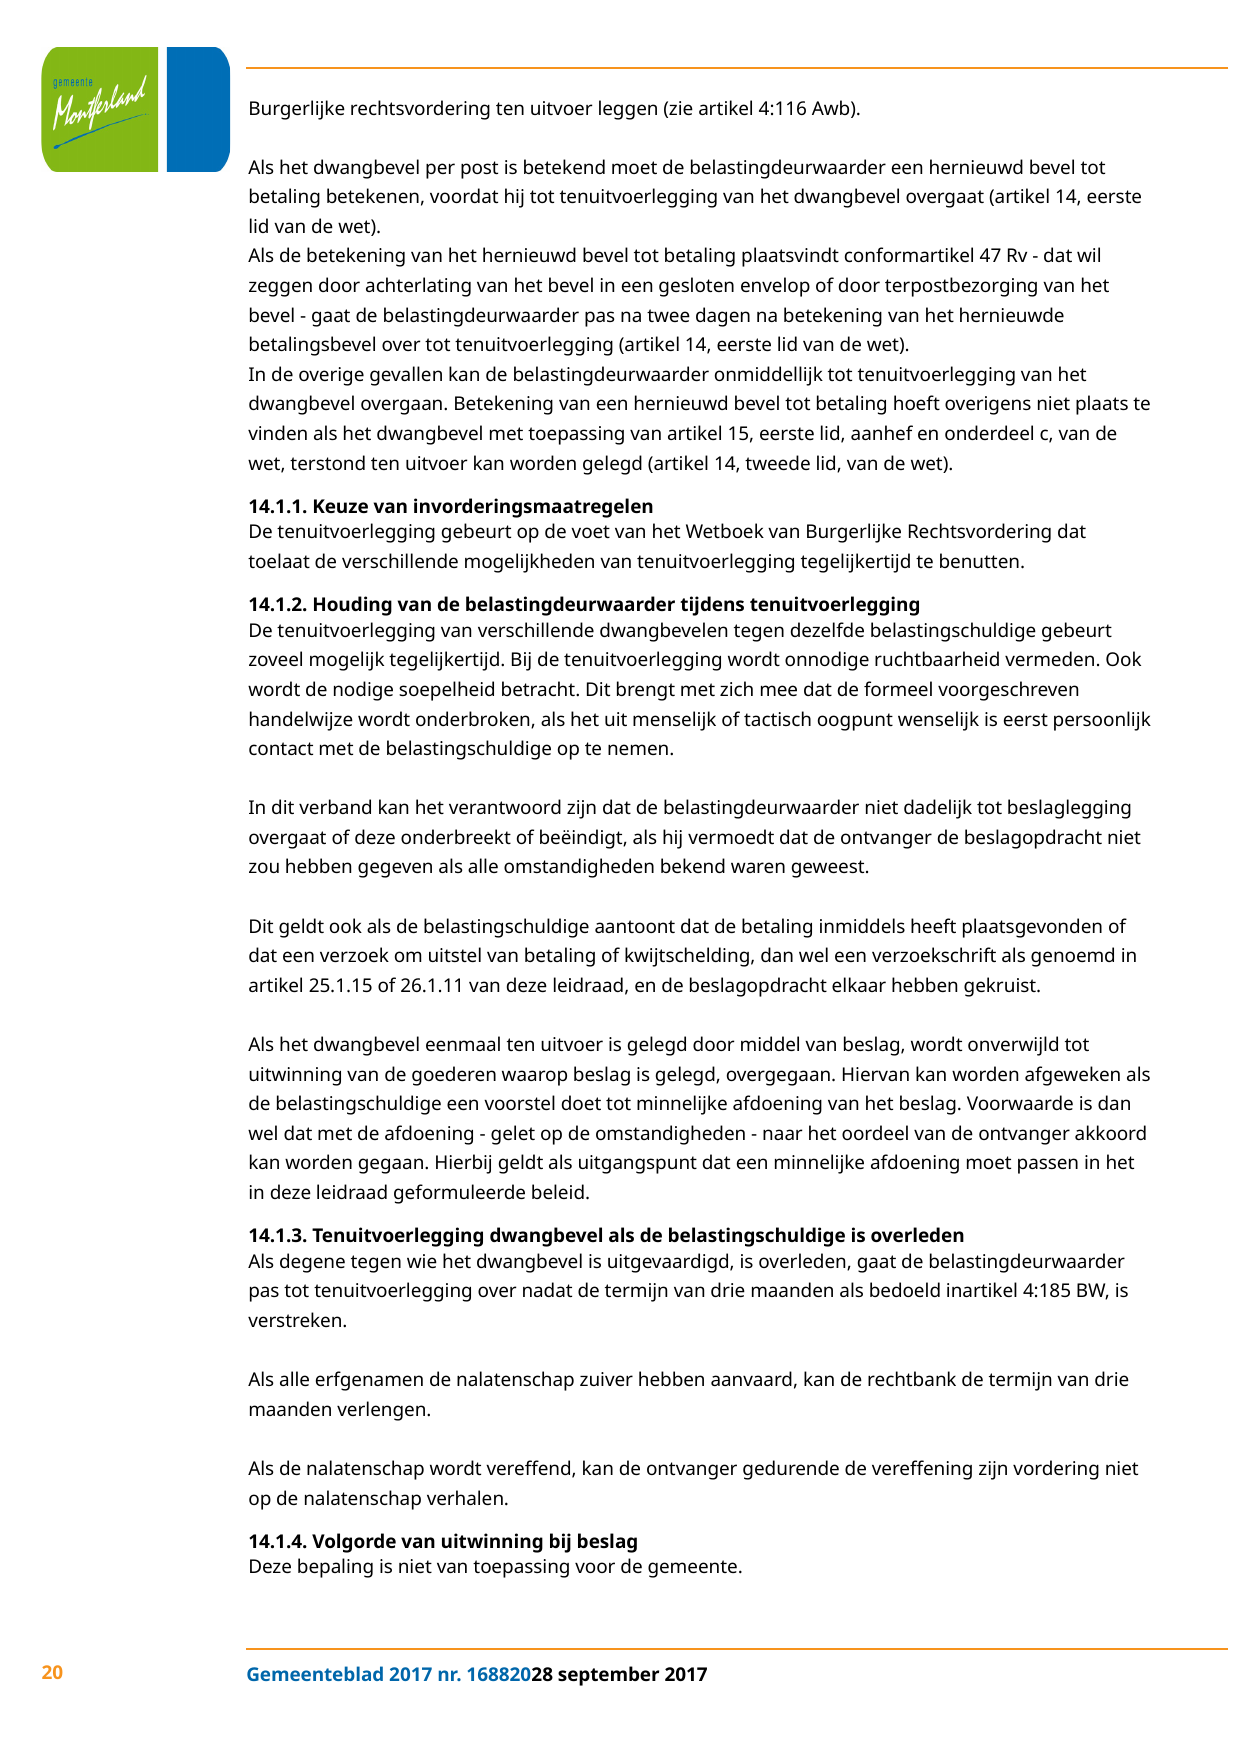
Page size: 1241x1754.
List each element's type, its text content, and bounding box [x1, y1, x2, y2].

text Als het dwangbevel eenmaal ten uitvoer is gelegd door middel van beslag, wordt onverwijld tot uitwinning van de goederen waarop beslag is gelegd, overgegaan. Hiervan kan worden afgeweken als de belastingschuldige een voorstel doet tot minnelijke afdoening van het beslag. Voorwaarde is dan wel dat met de afdoening - gelet op de omstandigheden - naar het oordeel van de ontvanger akkoord kan worden gegaan. Hierbij geldt als uitgangspunt dat een minnelijke afdoening moet passen in het in deze leidraad geformuleerde beleid. [248, 1031, 1152, 1205]
text Als de betekening van het hernieuwd bevel tot betaling plaatsvindt conformartikel 47 Rv - dat wil zeggen door achterlating van het bevel in een gesloten envelop of door terpostbezorging van het bevel - gaat de belastingdeurwaarder pas na twee dagen na betekening van het hernieuwde betalingsbevel over tot tenuitvoerlegging (artikel 14, eerste lid van de wet). [248, 243, 1152, 357]
text 14.1.3. Tenuitvoerlegging dwangbevel als de belastingschuldige is overleden [248, 1222, 1152, 1248]
text In dit verband kan het verantwoord zijn dat de belastingdeurwaarder niet dadelijk tot beslaglegging overgaat of deze onderbreekt of beëindigt, als hij vermoedt dat de ontvanger de beslagopdracht niet zou hebben gegeven als alle omstandigheden bekend waren geweest. [248, 794, 1152, 879]
text Dit geldt ook als de belastingschuldige aantoont dat de betaling inmiddels heeft plaatsgevonden of dat een verzoek om uitstel van betaling of kwijtschelding, dan wel een verzoekschrift als genoemd in artikel 25.1.15 of 26.1.11 van deze leidraad, en de beslagopdracht elkaar hebben gekruist. [248, 913, 1152, 998]
text Als degene tegen wie het dwangbevel is uitgevaardigd, is overleden, gaat de belastingdeurwaarder pas tot tenuitvoerlegging over nadat de termijn van drie maanden als bedoeld inartikel 4:185 BW, is verstreken. [248, 1248, 1152, 1333]
text De tenuitvoerlegging gebeurt op de voet van het Wetboek van Burgerlijke Rechtsvordering dat toelaat de verschillende mogelijkheden van tenuitvoerlegging tegelijkertijd te benutten. [248, 519, 1152, 574]
text 14.1.4. Volgorde van uitwinning bij beslag [248, 1528, 1152, 1553]
text Als het dwangbevel per post is betekend moet de belastingdeurwaarder een hernieuwd bevel tot betaling betekenen, voordat hij tot tenuitvoerlegging van het dwangbevel overgaat (artikel 14, eerste lid van de wet). [248, 154, 1152, 239]
text 14.1.2. Houding van de belastingdeurwaarder tijdens tenuitvoerlegging [248, 591, 1152, 617]
text De tenuitvoerlegging van verschillende dwangbevelen tegen dezelfde belastingschuldige gebeurt zoveel mogelijk tegelijkertijd. Bij de tenuitvoerlegging wordt onnodige ruchtbaarheid vermeden. Ook wordt de nodige soepelheid betracht. Dit brengt met zich mee dat de formeel voorgeschreven handelwijze wordt onderbroken, als het uit menselijk of tactisch oogpunt wenselijk is eerst persoonlijk contact met de belastingschuldige op te nemen. [248, 617, 1152, 761]
text Burgerlijke rechtsvordering ten uitvoer leggen (zie artikel 4:116 Awb). [248, 95, 1152, 121]
text 14.1.1. Keuze van invorderingsmaatregelen [248, 493, 1152, 519]
text In de overige gevallen kan de belastingdeurwaarder onmiddellijk tot tenuitvoerlegging van het dwangbevel overgaan. Betekening van een hernieuwd bevel tot betaling hoeft overigens niet plaats te vinden als het dwangbevel met toepassing van artikel 15, eerste lid, aanhef en onderdeel c, van de wet, terstond ten uitvoer kan worden gelegd (artikel 14, tweede lid, van de wet). [248, 361, 1152, 476]
picture [41, 47, 231, 172]
text Deze bepaling is niet van toepassing voor de gemeente. [248, 1553, 1152, 1579]
text Als alle erfgenamen de nalatenschap zuiver hebben aanvaard, kan de rechtbank de termijn van drie maanden verlengen. [248, 1366, 1152, 1422]
text Als de nalatenschap wordt vereffend, kan de ontvanger gedurende de vereffening zijn vordering niet op de nalatenschap verhalen. [248, 1455, 1152, 1510]
